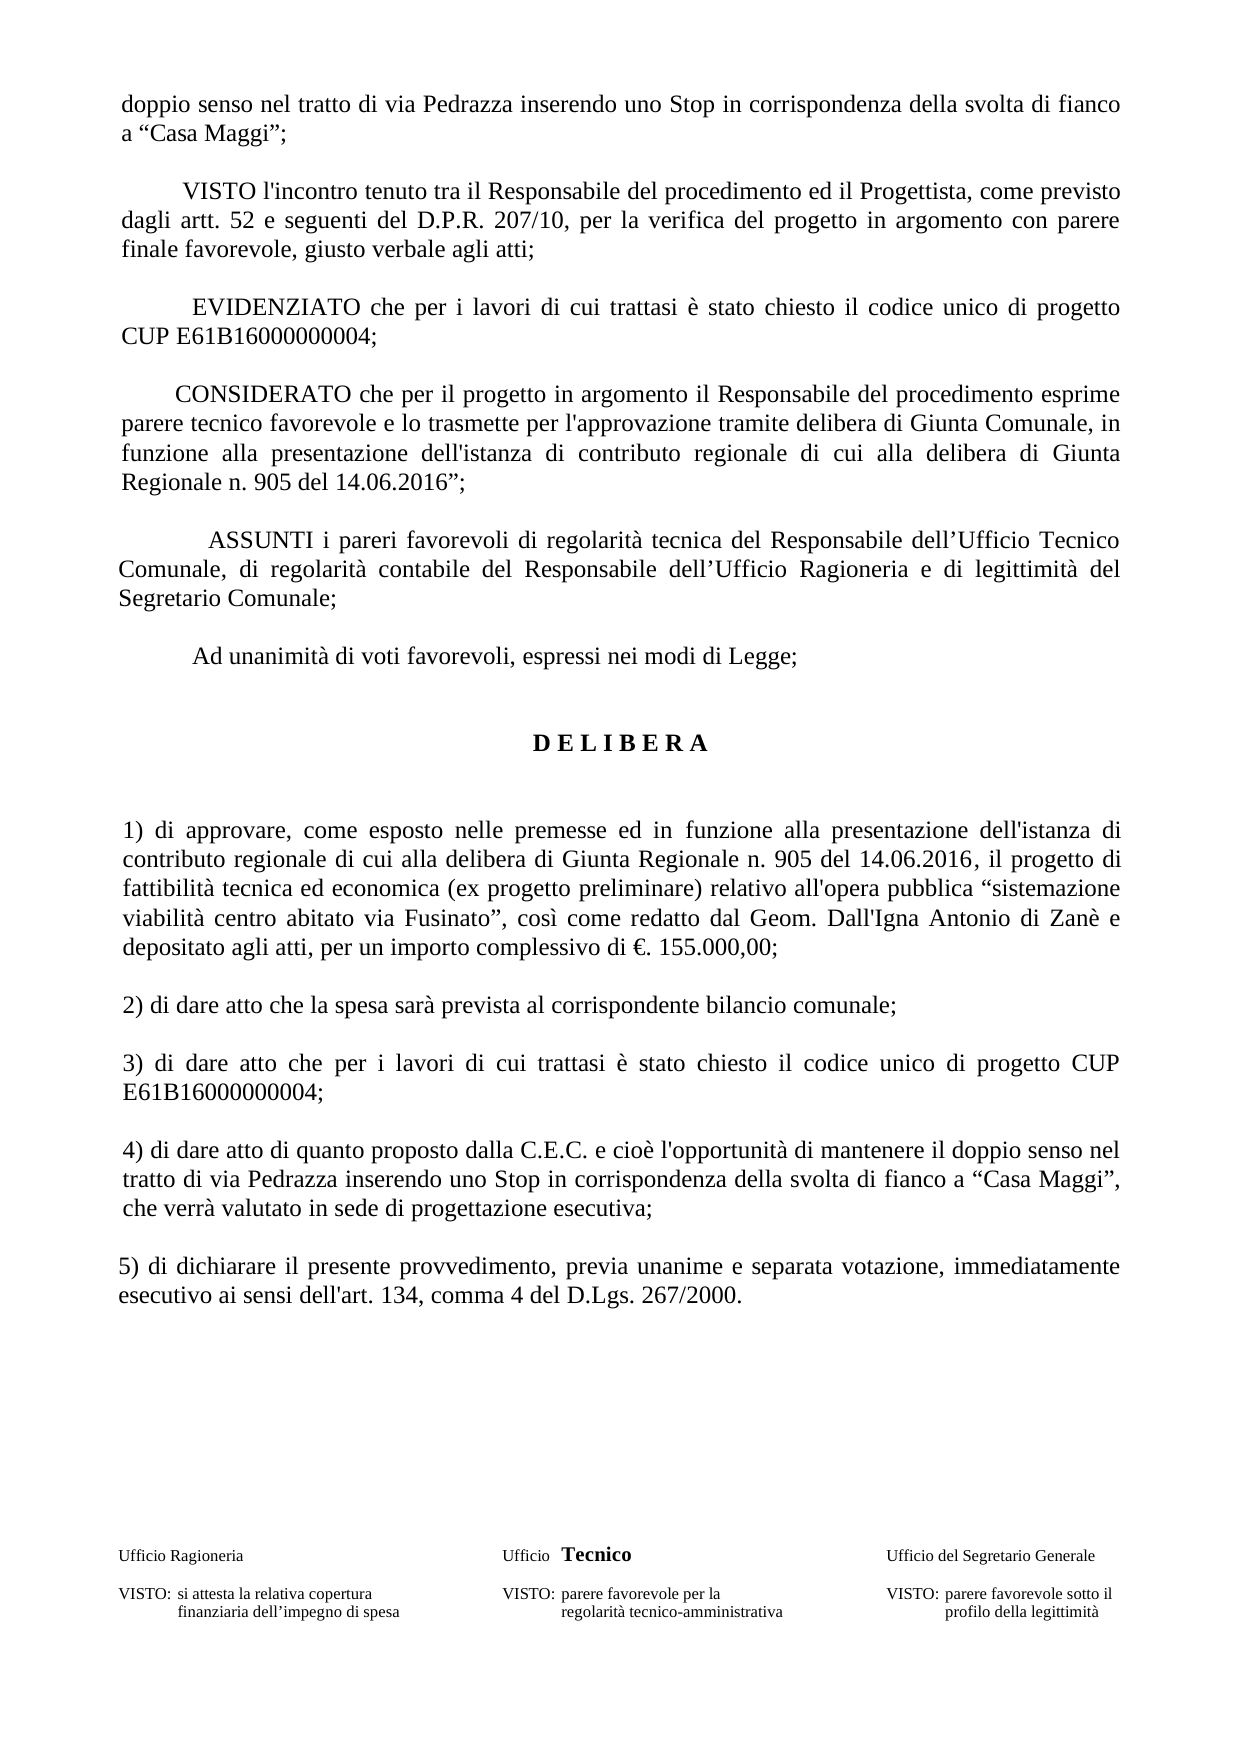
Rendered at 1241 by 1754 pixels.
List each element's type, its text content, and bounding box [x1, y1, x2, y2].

list doppio senso nel tratto di via Pedrazza inserendo uno Stop in corrispondenza della svolta di fianco a “Casa Maggi”; [121, 89, 1122, 147]
text 5) di dichiarare il presente provvedimento, previa unanime e separata votazione, immediatamente esecutivo ai sensi dell'art. 134, comma 4 del D.Lgs. 267/2000. [118, 1251, 1122, 1309]
text Ufficio Ragioneria Ufficio Tecnico Ufficio del Segretario Generale [118, 1542, 1122, 1566]
list 3) di dare atto che per i lavori di cui trattasi è stato chiesto il codice unico di progetto CUP E61B16000000004; [122, 1048, 1122, 1106]
list 1) di approvare, come esposto nelle premesse ed in funzione alla presentazione dell'istanza di contributo regionale di cui alla delibera di Giunta Regionale n. 905 del 14.06.2016, il progetto di fattibilità tecnica ed economica (ex progetto preliminare) relativo all'opera pubblica “sistemazione viabilità centro abitato via Fusinato”, così come redatto dal Geom. Dall'Igna Antonio di Zanè e depositato agli atti, per un importo complessivo di €. 155.000,00; [122, 815, 1122, 961]
text CONSIDERATO che per il progetto in argomento il Responsabile del procedimento esprime parere tecnico favorevole e lo trasmette per l'approvazione tramite delibera di Giunta Comunale, in funzione alla presentazione dell'istanza di contributo regionale di cui alla delibera di Giunta Regionale n. 905 del 14.06.2016”; [121, 379, 1122, 496]
text 4) di dare atto di quanto proposto dalla C.E.C. e cioè l'opportunità di mantenere il doppio senso nel tratto di via Pedrazza inserendo uno Stop in corrispondenza della svolta di fianco a “Casa Maggi”, che verrà valutato in sede di progettazione esecutiva; [122, 1135, 1122, 1222]
text finanziaria dell’impegno di spesa regolarità tecnico-amministrativa profilo della legittimità [118, 1603, 1122, 1621]
text VISTO l'incontro tenuto tra il Responsabile del procedimento ed il Progettista, come previsto dagli artt. 52 e seguenti del D.P.R. 207/10, per la verifica del progetto in argomento con parere finale favorevole, giusto verbale agli atti; [121, 176, 1122, 263]
text Ad unanimità di voti favorevoli, espressi nei modi di Legge; [118, 641, 1122, 670]
text VISTO: si attesta la relativa copertura VISTO: parere favorevole per la VISTO: parere favorevole sotto il [118, 1584, 1122, 1603]
text D E L I B E R A [118, 728, 1122, 757]
text ASSUNTI i pareri favorevoli di regolarità tecnica del Responsabile dell’Ufficio Tecnico Comunale, di regolarità contabile del Responsabile dell’Ufficio Ragioneria e di legittimità del Segretario Comunale; [118, 524, 1122, 612]
list 2) di dare atto che la spesa sarà prevista al corrispondente bilancio comunale; [122, 989, 1122, 1019]
text EVIDENZIATO che per i lavori di cui trattasi è stato chiesto il codice unico di progetto CUP E61B16000000004; [121, 292, 1122, 350]
